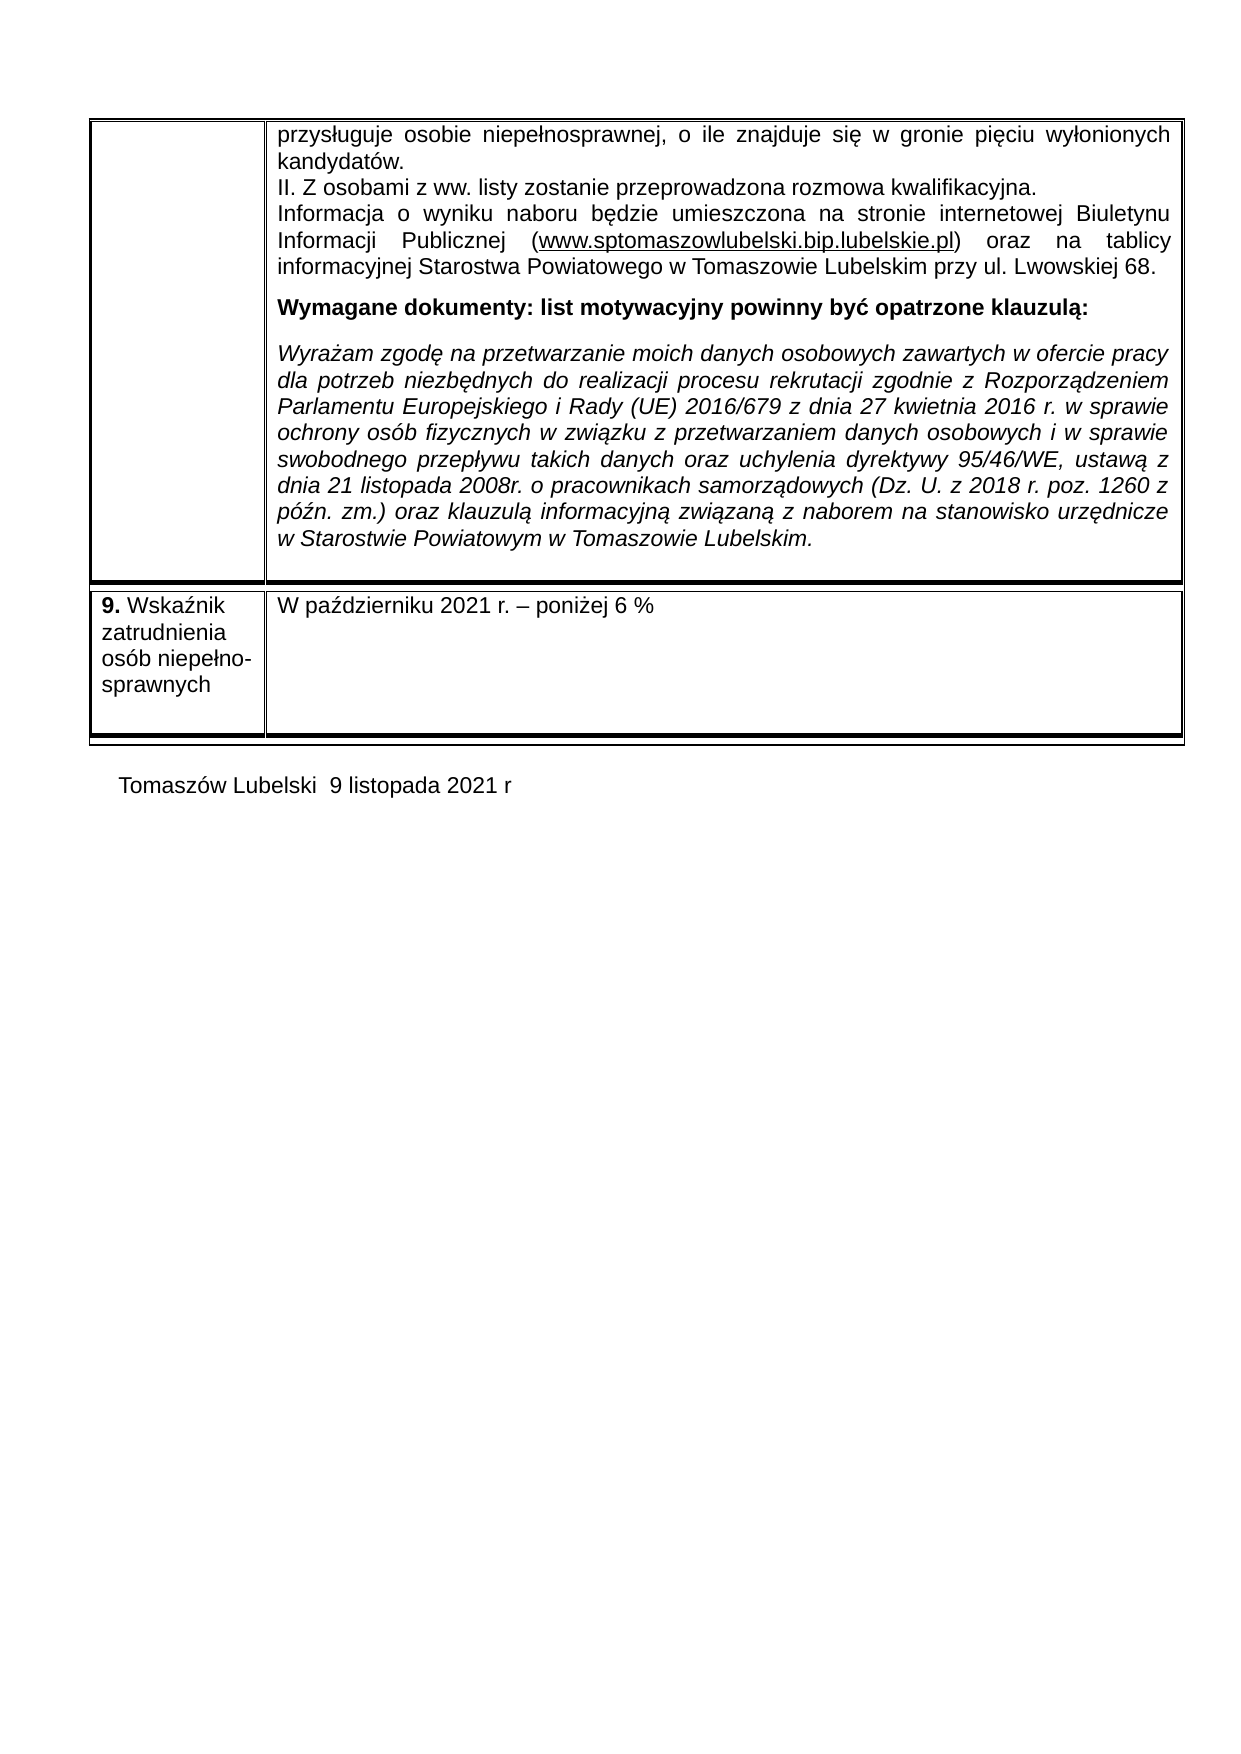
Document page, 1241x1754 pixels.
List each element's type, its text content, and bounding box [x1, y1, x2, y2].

table_cell [92, 122, 264, 580]
table_cell przysługuje osobie niepełnosprawnej, o ile znajduje się w gronie pięciu wyłonionych kandydatów. II. Z osobami z ww. listy zostanie przeprowadzona rozmowa kwalifikacyjna. Informacja o wyniku naboru będzie umieszczona na stronie internetowej Biuletynu Informacji Publicznej (www.sptomaszowlubelski.bip.lubelskie.pl) oraz na tablicy informacyjnej Starostwa Powiatowego w Tomaszowie Lubelskim przy ul. Lwowskiej 68. Wymagane dokumenty: list motywacyjny powinny być opatrzone klauzulą: Wyrażam zgodę na przetwarzanie moich danych osobowych zawartych w ofercie pracy dla potrzeb niezbędnych do realizacji procesu rekrutacji zgodnie z Rozporządzeniem Parlamentu Europejskiego i Rady (UE) 2016/679 z dnia 27 kwietnia 2016 r. w sprawie ochrony osób fizycznych w związku z przetwarzaniem danych osobowych i w sprawie swobodnego przepływu takich danych oraz uchylenia dyrektywy 95/46/WE, ustawą z dnia 21 listopada 2008r. o pracownikach samorządowych (Dz. U. z 2018 r. poz. 1260 z późn. zm.) oraz klauzulą informacyjną związaną z naborem na stanowisko urzędnicze w Starostwie Powiatowym w Tomaszowie Lubelskim. [267, 122, 1181, 580]
text Tomaszów Lubelski 9 listopada 2021 r [118, 772, 1181, 798]
table_cell [90, 581, 266, 591]
table_cell [266, 585, 1183, 591]
table_cell 9. Wskaźnik zatrudnienia osób niepełno-sprawnych [92, 592, 264, 733]
table_cell W październiku 2021 r. – poniżej 6 % [267, 592, 1181, 733]
